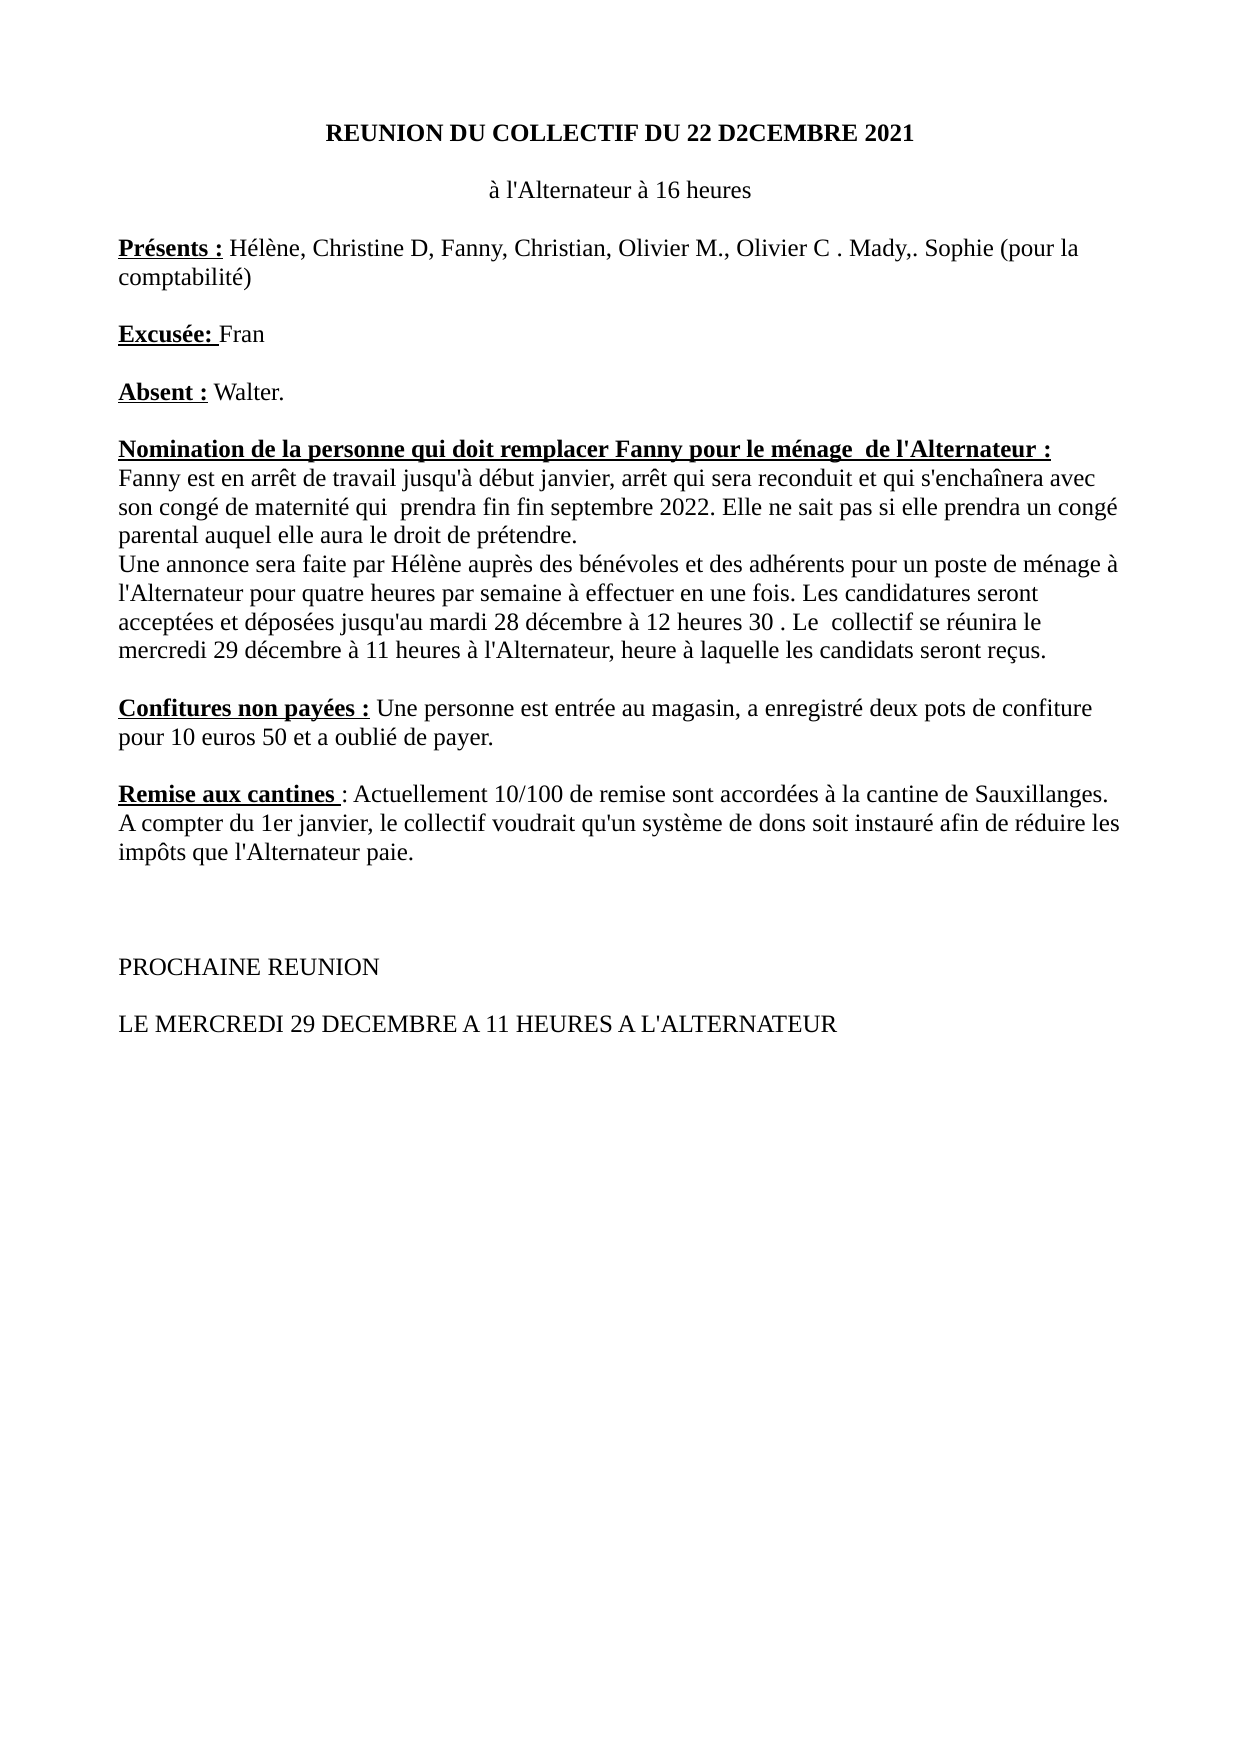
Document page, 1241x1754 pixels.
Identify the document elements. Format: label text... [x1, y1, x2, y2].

text LE MERCREDI 29 DECEMBRE A 11 HEURES A L'ALTERNATEUR [118, 1009, 1122, 1038]
text Une annonce sera faite par Hélène auprès des bénévoles et des adhérents pour un poste de ménage à l'Alternateur pour quatre heures par semaine à effectuer en une fois. Les candidatures seront acceptées et déposées jusqu'au mardi 28 décembre à 12 heures 30 . Le collectif se réunira le mercredi 29 décembre à 11 heures à l'Alternateur, heure à laquelle les candidats seront reçus. [118, 549, 1122, 664]
text Excusée: Fran [118, 319, 1122, 348]
text Remise aux cantines : Actuellement 10/100 de remise sont accordées à la cantine de Sauxillanges. A compter du 1er janvier, le collectif voudrait qu'un système de dons soit instauré afin de réduire les impôts que l'Alternateur paie. [118, 779, 1122, 866]
text Absent : Walter. [118, 377, 1122, 406]
text Fanny est en arrêt de travail jusqu'à début janvier, arrêt qui sera reconduit et qui s'enchaînera avec son congé de maternité qui prendra fin fin septembre 2022. Elle ne sait pas si elle prendra un congé parental auquel elle aura le droit de prétendre. [118, 463, 1122, 549]
text Confitures non payées : Une personne est entrée au magasin, a enregistré deux pots de confiture pour 10 euros 50 et a oublié de payer. [118, 693, 1122, 751]
text PROCHAINE REUNION [118, 952, 1122, 981]
text à l'Alternateur à 16 heures [118, 176, 1122, 204]
text REUNION DU COLLECTIF DU 22 D2CEMBRE 2021 [118, 118, 1122, 147]
text Nomination de la personne qui doit remplacer Fanny pour le ménage de l'Alternateur : [118, 434, 1122, 463]
text Présents : Hélène, Christine D, Fanny, Christian, Olivier M., Olivier C . Mady,. Sophie (pour la comptabilité) [118, 233, 1122, 291]
